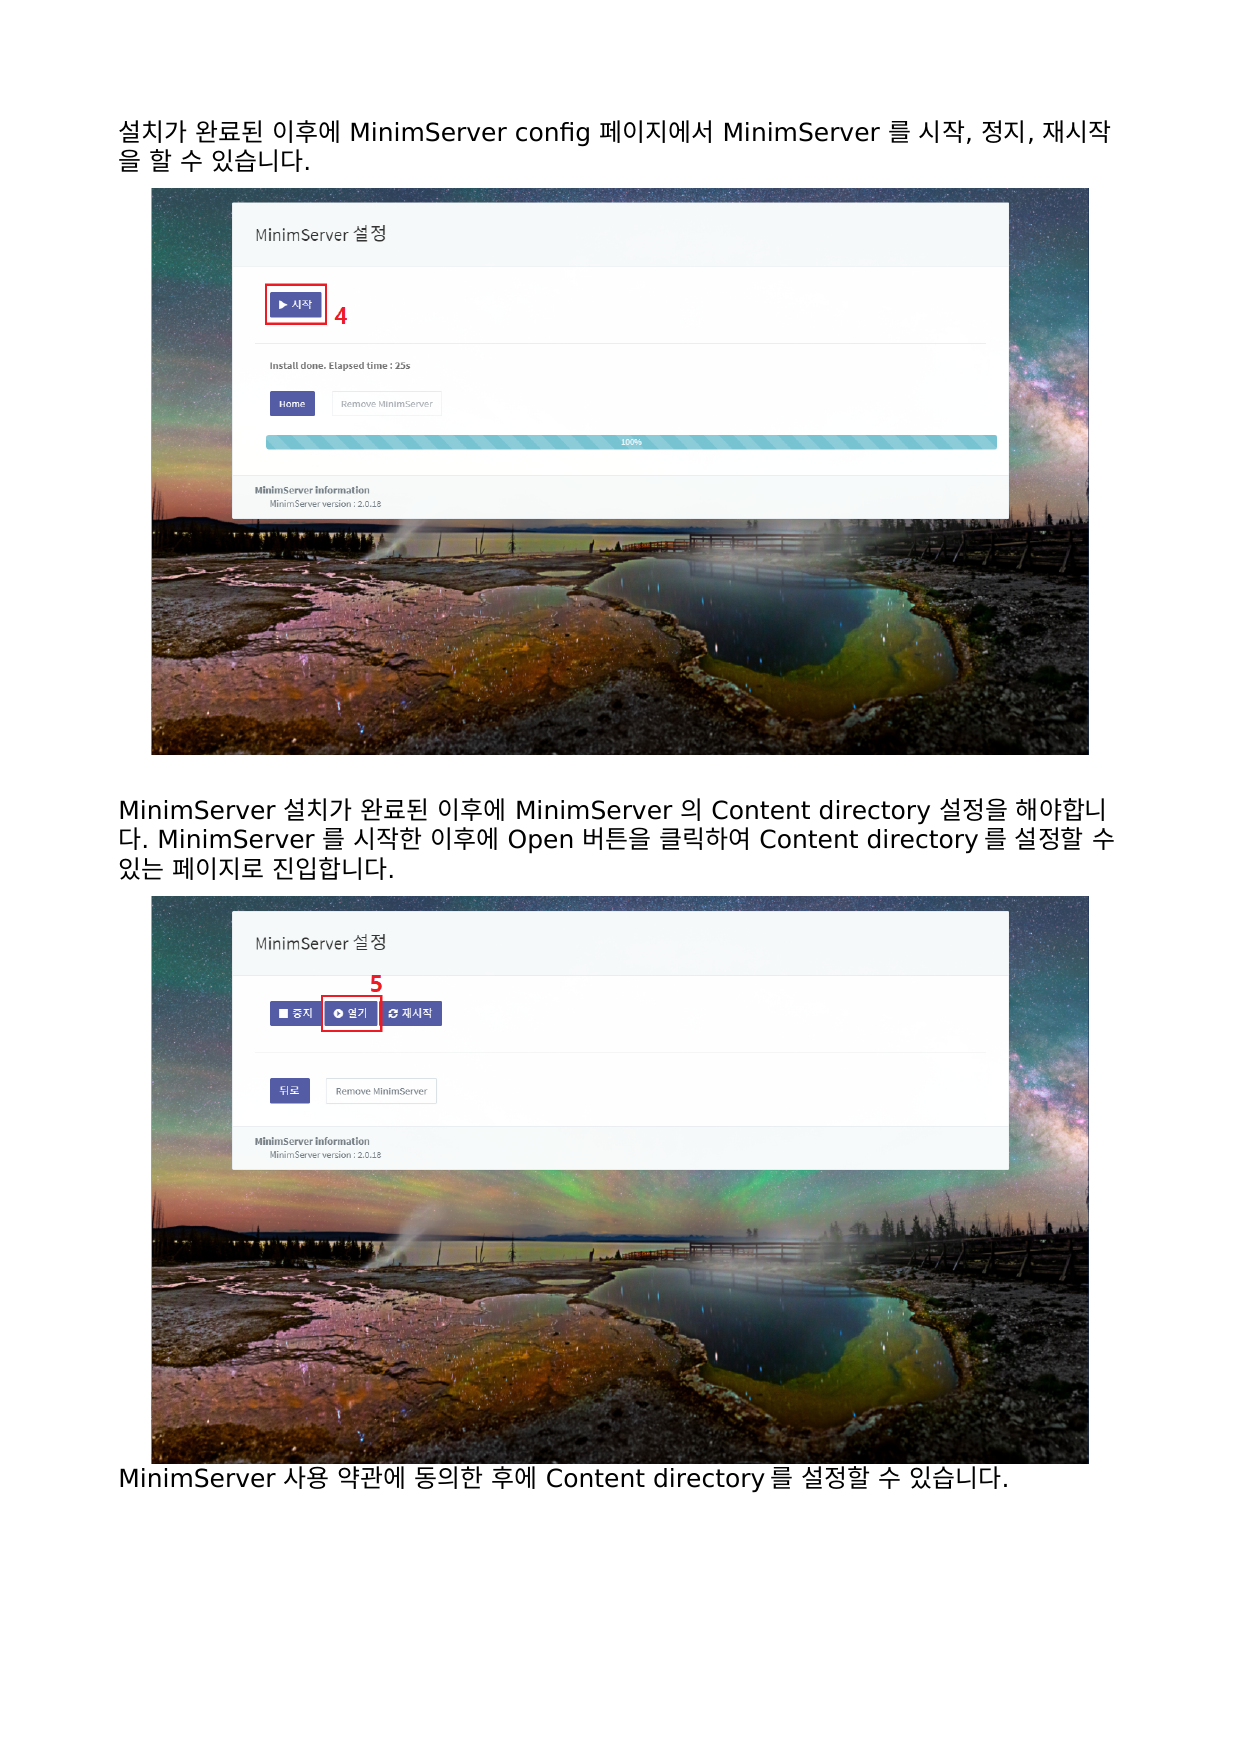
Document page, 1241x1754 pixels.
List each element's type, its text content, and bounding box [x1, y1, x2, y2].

picture [151, 188, 1089, 755]
text MinimServer 사용 약관에 동의한 후에 Content directory를 설정할 수 있습니다. [118, 1201, 1122, 1493]
picture [151, 896, 1089, 1464]
text 설치가 완료된 이후에 MinimServer config 페이지에서 MinimServer 를 시작, 정지, 재시작을 할 수 있습니다. [118, 118, 1122, 176]
text MinimServer 설치가 완료된 이후에 MinimServer 의 Content directory 설정을 해야합니다. MinimServer 를 시작한 이후에 Open 버튼을 클릭하여 Content directory를 설정할 수 있는 페이지로 진입합니다. [118, 796, 1122, 884]
